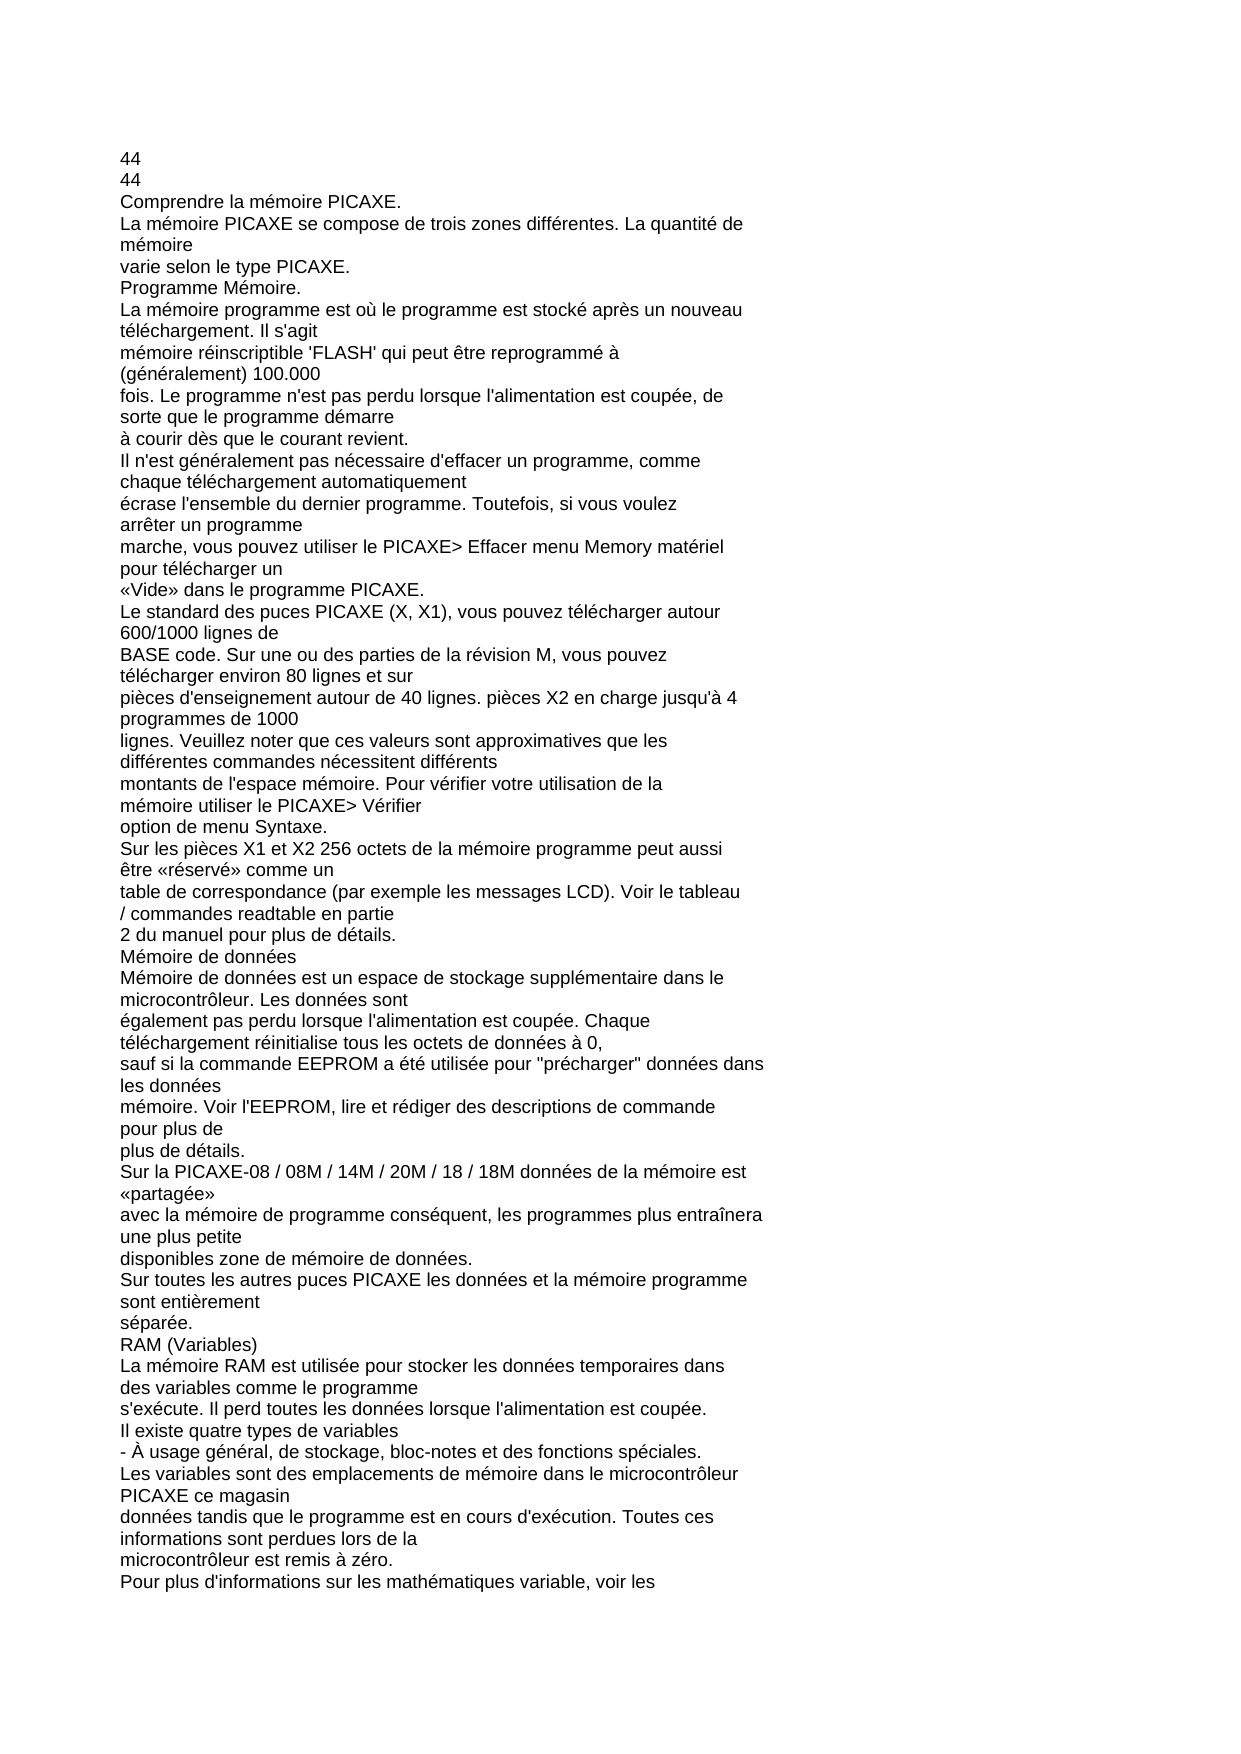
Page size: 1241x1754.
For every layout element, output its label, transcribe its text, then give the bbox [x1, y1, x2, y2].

text mémoire. Voir l'EEPROM, lire et rédiger des descriptions de commande [120, 1096, 1120, 1118]
text / commandes readtable en partie [120, 902, 1120, 924]
text arrêter un programme [120, 514, 1120, 536]
text informations sont perdues lors de la [120, 1528, 1120, 1549]
text «Vide» dans le programme PICAXE. [120, 579, 1120, 600]
text PICAXE ce magasin [120, 1484, 1120, 1506]
text 2 du manuel pour plus de détails. [120, 924, 1120, 945]
text données tandis que le programme est en cours d'exécution. Toutes ces [120, 1506, 1120, 1528]
text Pour plus d'informations sur les mathématiques variable, voir les [120, 1571, 1120, 1592]
text varie selon le type PICAXE. [120, 255, 1120, 277]
text Les variables sont des emplacements de mémoire dans le microcontrôleur [120, 1463, 1120, 1484]
text Sur les pièces X1 et X2 256 octets de la mémoire programme peut aussi [120, 838, 1120, 859]
text sauf si la commande EEPROM a été utilisée pour "précharger" données dans [120, 1053, 1120, 1075]
text avec la mémoire de programme conséquent, les programmes plus entraînera [120, 1204, 1120, 1226]
text une plus petite [120, 1226, 1120, 1247]
text pour télécharger un [120, 557, 1120, 579]
text «partagée» [120, 1183, 1120, 1204]
text à courir dès que le courant revient. [120, 428, 1120, 449]
text les données [120, 1075, 1120, 1096]
text disponibles zone de mémoire de données. [120, 1247, 1120, 1269]
text mémoire réinscriptible 'FLASH' qui peut être reprogrammé à [120, 342, 1120, 363]
text 600/1000 lignes de [120, 622, 1120, 643]
text La mémoire RAM est utilisée pour stocker les données temporaires dans [120, 1355, 1120, 1377]
text marche, vous pouvez utiliser le PICAXE> Effacer menu Memory matériel [120, 536, 1120, 557]
text 44 [120, 148, 1120, 169]
text sorte que le programme démarre [120, 406, 1120, 428]
text séparée. [120, 1312, 1120, 1333]
text programmes de 1000 [120, 708, 1120, 730]
text mémoire utiliser le PICAXE> Vérifier [120, 794, 1120, 816]
text téléchargement. Il s'agit [120, 320, 1120, 342]
text écrase l'ensemble du dernier programme. Toutefois, si vous voulez [120, 493, 1120, 514]
text des variables comme le programme [120, 1377, 1120, 1398]
text sont entièrement [120, 1290, 1120, 1312]
text Programme Mémoire. [120, 277, 1120, 298]
text Le standard des puces PICAXE (X, X1), vous pouvez télécharger autour [120, 600, 1120, 622]
text table de correspondance (par exemple les messages LCD). Voir le tableau [120, 881, 1120, 902]
text téléchargement réinitialise tous les octets de données à 0, [120, 1032, 1120, 1053]
text montants de l'espace mémoire. Pour vérifier votre utilisation de la [120, 773, 1120, 794]
text - À usage général, de stockage, bloc-notes et des fonctions spéciales. [120, 1441, 1120, 1463]
text Comprendre la mémoire PICAXE. [120, 191, 1120, 212]
text 44 [120, 169, 1120, 191]
text Mémoire de données [120, 945, 1120, 967]
text Sur la PICAXE-08 / 08M / 14M / 20M / 18 / 18M données de la mémoire est [120, 1161, 1120, 1183]
text pour plus de [120, 1118, 1120, 1139]
text s'exécute. Il perd toutes les données lorsque l'alimentation est coupée. [120, 1398, 1120, 1420]
text lignes. Veuillez noter que ces valeurs sont approximatives que les [120, 730, 1120, 751]
text mémoire [120, 234, 1120, 255]
text option de menu Syntaxe. [120, 816, 1120, 838]
text télécharger environ 80 lignes et sur [120, 665, 1120, 687]
text microcontrôleur est remis à zéro. [120, 1549, 1120, 1571]
text plus de détails. [120, 1139, 1120, 1161]
text RAM (Variables) [120, 1333, 1120, 1355]
text (généralement) 100.000 [120, 363, 1120, 385]
text fois. Le programme n'est pas perdu lorsque l'alimentation est coupée, de [120, 385, 1120, 406]
text microcontrôleur. Les données sont [120, 988, 1120, 1010]
text chaque téléchargement automatiquement [120, 471, 1120, 493]
text également pas perdu lorsque l'alimentation est coupée. Chaque [120, 1010, 1120, 1032]
text La mémoire PICAXE se compose de trois zones différentes. La quantité de [120, 212, 1120, 234]
text Il existe quatre types de variables [120, 1420, 1120, 1441]
text différentes commandes nécessitent différents [120, 751, 1120, 773]
text La mémoire programme est où le programme est stocké après un nouveau [120, 298, 1120, 320]
text Il n'est généralement pas nécessaire d'effacer un programme, comme [120, 449, 1120, 471]
text Mémoire de données est un espace de stockage supplémentaire dans le [120, 967, 1120, 988]
text BASE code. Sur une ou des parties de la révision M, vous pouvez [120, 643, 1120, 665]
text être «réservé» comme un [120, 859, 1120, 881]
text Sur toutes les autres puces PICAXE les données et la mémoire programme [120, 1269, 1120, 1290]
text pièces d'enseignement autour de 40 lignes. pièces X2 en charge jusqu'à 4 [120, 687, 1120, 708]
